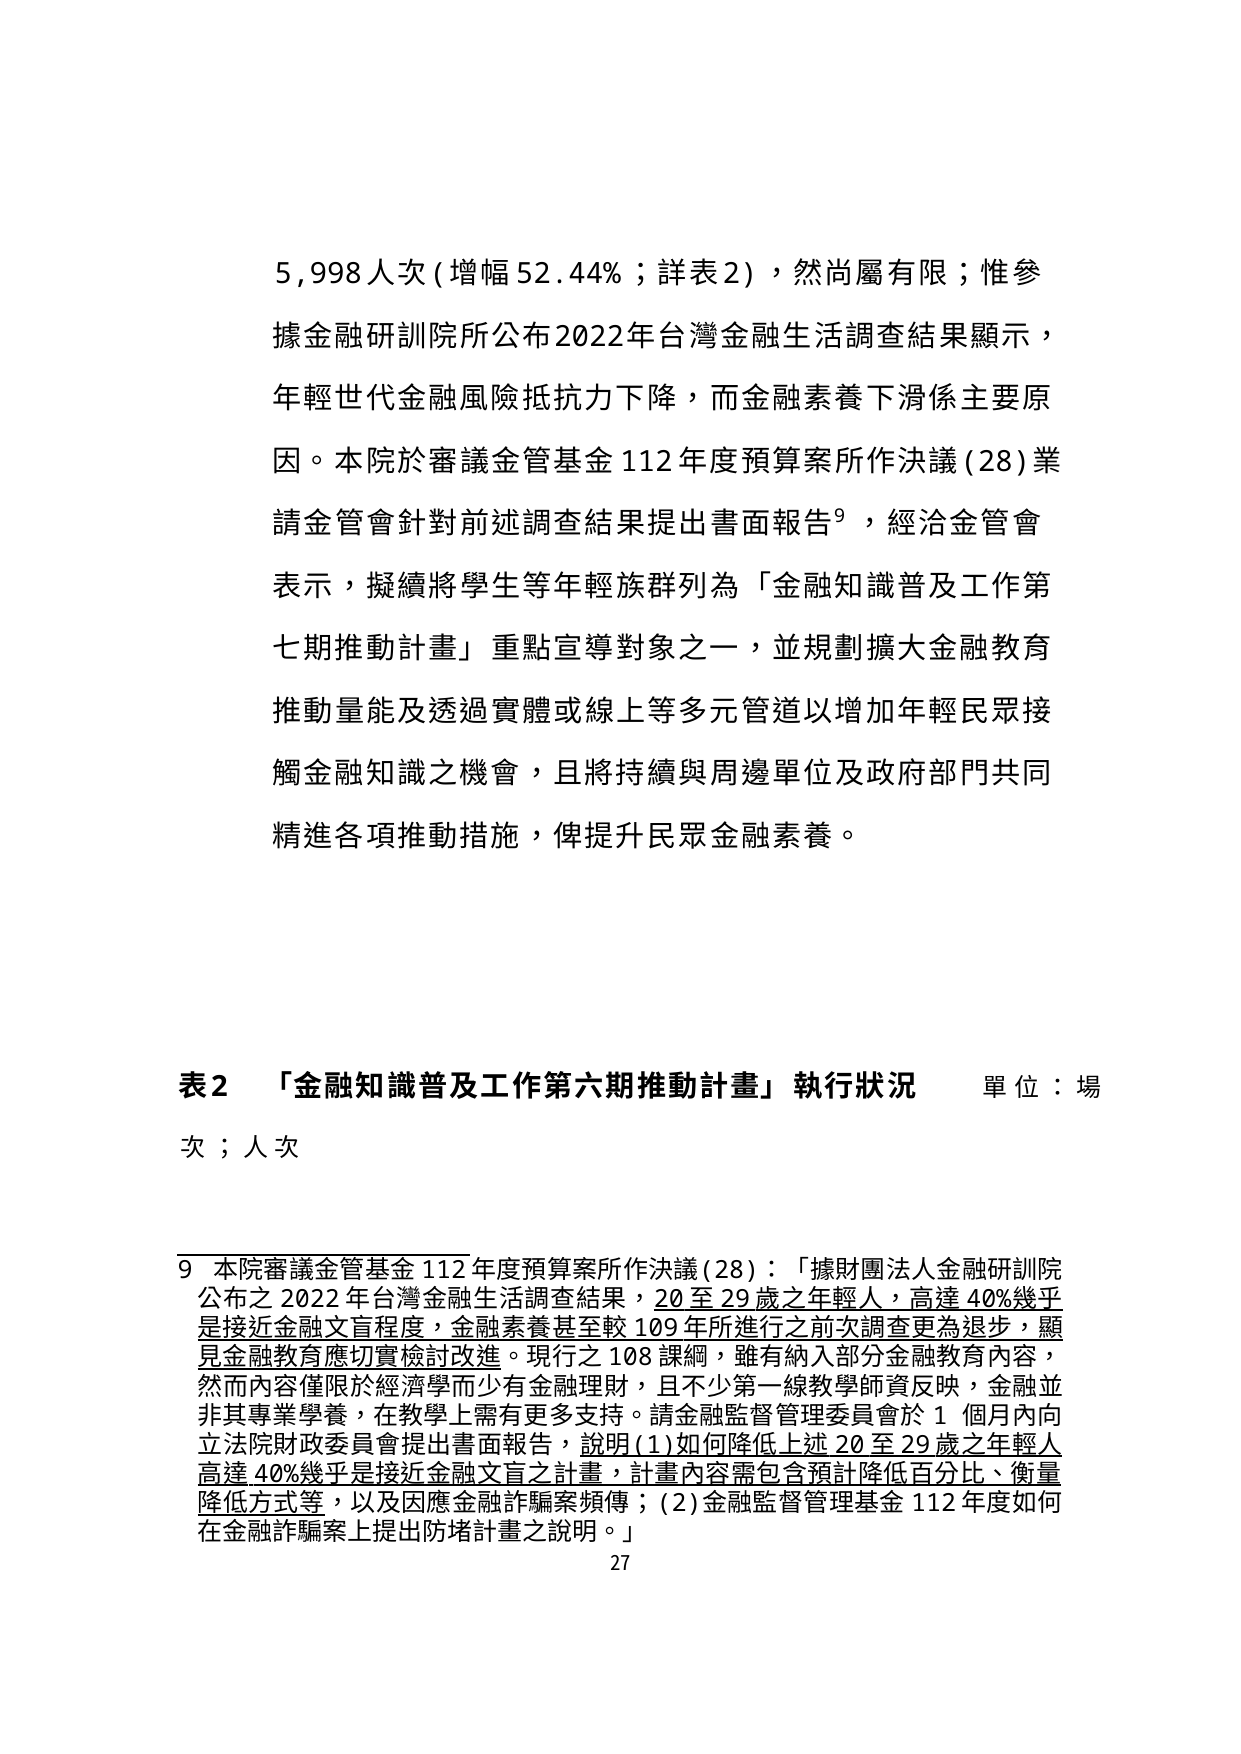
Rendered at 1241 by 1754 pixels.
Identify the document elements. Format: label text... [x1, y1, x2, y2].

text 表2 「金融知識普及工作第六期推動計畫」執行狀況 單位：場次；人次 [148, 1042, 1122, 1167]
text 本院審議金管基金112年度預算案所作決議(28)：「據財團法人金融研訓院公布之2022年台灣金融生活調查結果，20至29歲之年輕人，高達40%幾乎是接近金融文盲程度，金融素養甚至較109年所進行之前次調查更為退步，顯見金融教育應切實檢討改進。現行之108課綱，雖有納入部分金融教育內容，然而內容僅限於經濟學而少有金融理財，且不少第一線教學師資反映，金融並非其專業學養，在教學上需有更多支持。請金融監督管理委員會於1 個月內向立法院財政委員會提出書面報告，說明(1)如何降低上述20至29歲之年輕人高達40%幾乎是接近金融文盲之計畫，計畫內容需包含預計降低百分比、衡量降低方式等，以及因應金融詐騙案頻傳；(2)金融監督管理基金112年度如何在金融詐騙案上提出防堵計畫之說明。」 [177, 1255, 1063, 1547]
text 5,998人次(增幅52.44%；詳表2)，然尚屬有限；惟參據金融研訓院所公布2022年台灣金融生活調查結果顯示，年輕世代金融風險抵抗力下降，而金融素養下滑係主要原因。本院於審議金管基金112年度預算案所作決議(28)業請金管會針對前述調查結果提出書面報告，經洽金管會表示，擬續將學生等年輕族群列為「金融知識普及工作第七期推動計畫」重點宣導對象之一，並規劃擴大金融教育推動量能及透過實體或線上等多元管道以增加年輕民眾接觸金融知識之機會，且將持續與周邊單位及政府部門共同精進各項推動措施，俾提升民眾金融素養。 [266, 229, 1063, 854]
